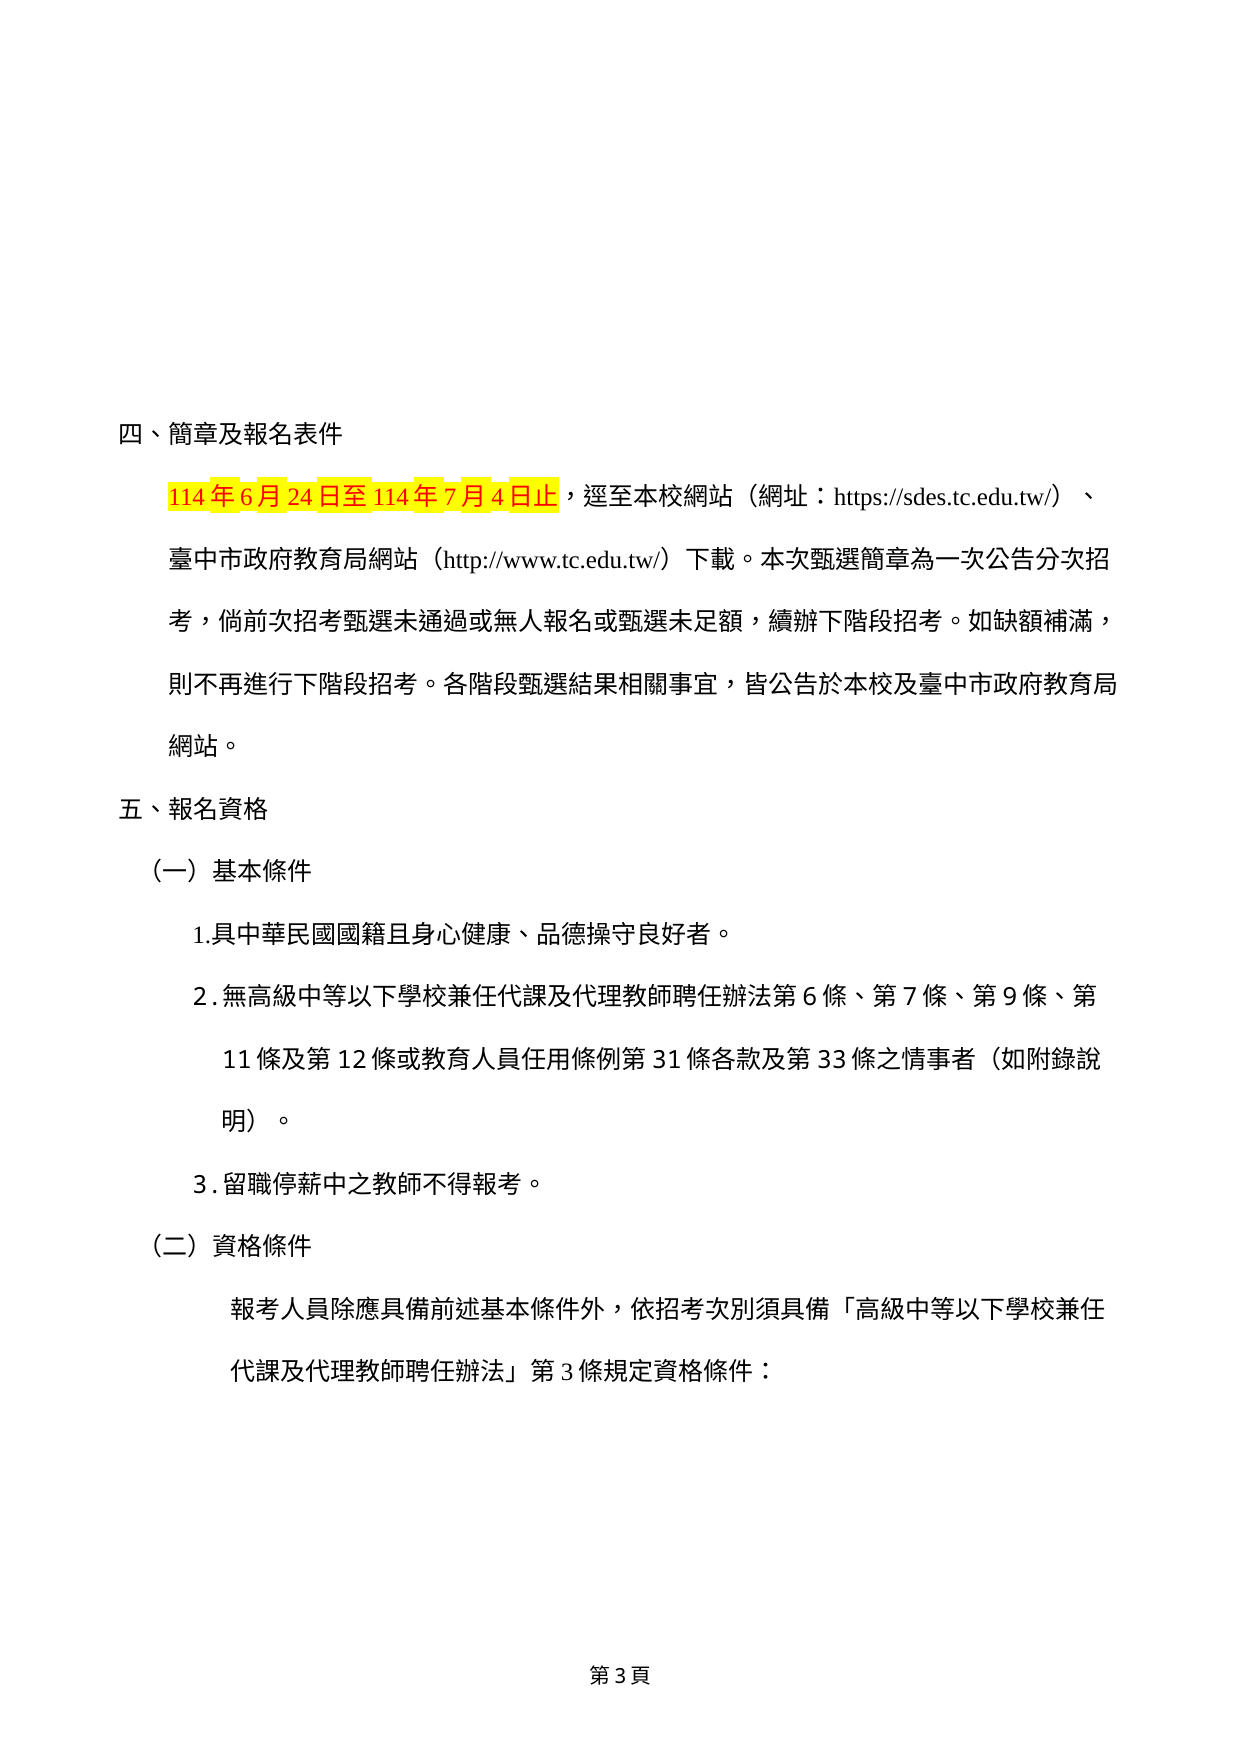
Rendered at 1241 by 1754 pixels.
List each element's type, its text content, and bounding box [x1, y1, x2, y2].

text 3.留職停薪中之教師不得報考。 [192, 1141, 1122, 1203]
text 2.無高級中等以下學校兼任代課及代理教師聘任辦法第6條、第7條、第9條、第11條及第12條或教育人員任用條例第31條各款及第33條之情事者（如附錄說明）。 [192, 953, 1122, 1141]
text 四、簡章及報名表件 114年6月24日至114年7月4日止，逕至本校網站（網址：https://sdes.tc.edu.tw/）、臺中市政府教育局網站（http://www.tc.edu.tw/）下載。本次甄選簡章為一次公告分次招考，倘前次招考甄選未通過或無人報名或甄選未足額，續辦下階段招考。如缺額補滿，則不再進行下階段招考。各階段甄選結果相關事宜，皆公告於本校及臺中市政府教育局網站。 [118, 391, 1122, 766]
text 報考人員除應具備前述基本條件外，依招考次別須具備「高級中等以下學校兼任代課及代理教師聘任辦法」第3條規定資格條件： [231, 1266, 1122, 1391]
text 五、報名資格 [118, 766, 1122, 828]
text （一）基本條件 [118, 828, 1122, 891]
text （二）資格條件 [118, 1203, 1122, 1266]
text 1.具中華民國國籍且身心健康、品德操守良好者。 [192, 891, 1122, 953]
